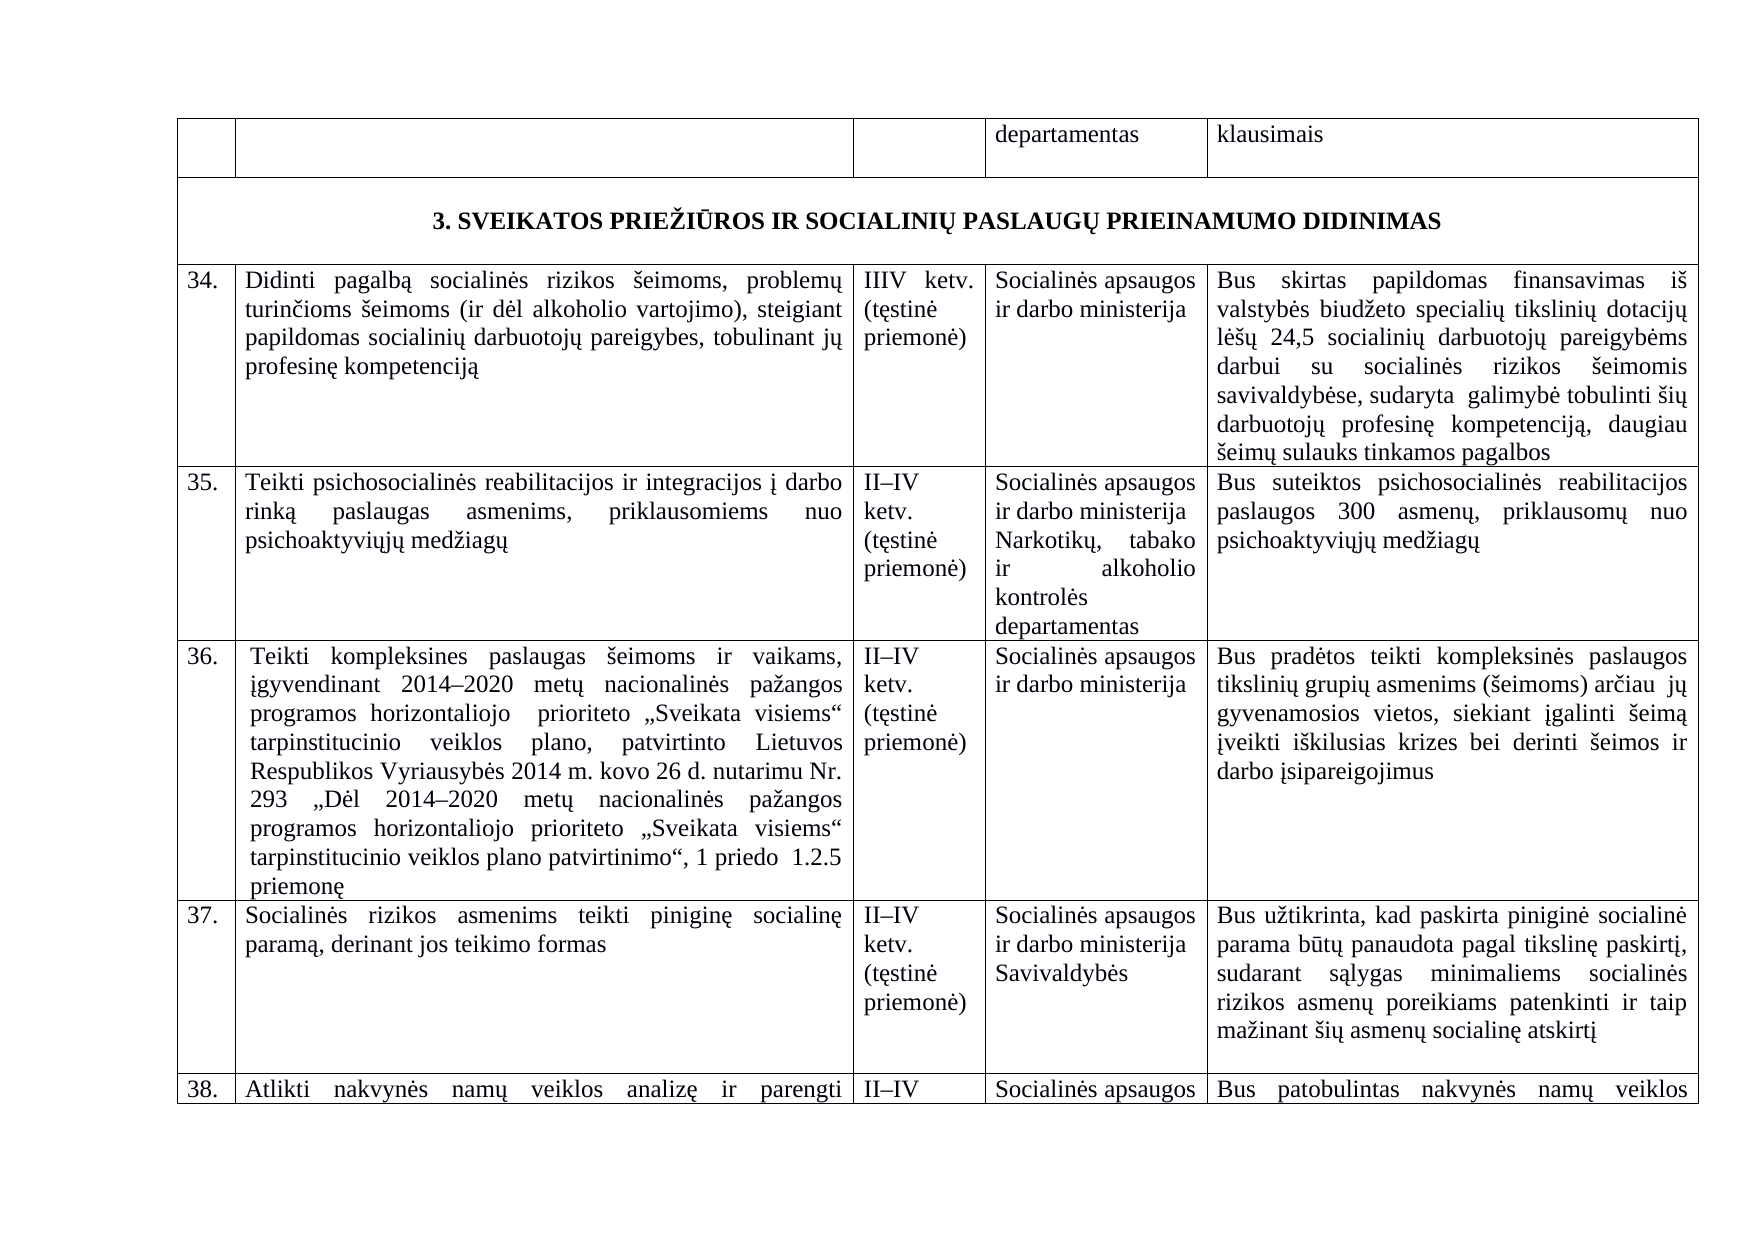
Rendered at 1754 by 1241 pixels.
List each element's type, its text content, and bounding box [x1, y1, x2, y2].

table_cell 35. [178, 467, 235, 640]
table_cell 36. [178, 641, 235, 899]
table_cell Socialinės apsaugos ir darbo ministerija Narkotikų, tabako ir alkoholio kontrolės departamentas [986, 467, 1207, 640]
table_cell departamentas [986, 119, 1207, 177]
table_cell Bus pradėtos teikti kompleksinės paslaugos tikslinių grupių asmenims (šeimoms) arčiau jų gyvenamosios vietos, siekiant įgalinti šeimą įveikti iškilusias krizes bei derinti šeimos ir darbo įsipareigojimus [1208, 641, 1698, 899]
table_cell 37. [178, 901, 235, 1073]
table_cell Socialinės apsaugos [986, 1074, 1207, 1103]
table_cell Teikti psichosocialinės reabilitacijos ir integracijos į darbo rinką paslaugas asmenims, priklausomiems nuo psichoaktyviųjų medžiagų [236, 467, 853, 640]
table_cell Socialinės apsaugos ir darbo ministerija [986, 641, 1207, 899]
table_cell Bus užtikrinta, kad paskirta piniginė socialinė parama būtų panaudota pagal tikslinę paskirtį, sudarant sąlygas minimaliems socialinės rizikos asmenų poreikiams patenkinti ir taip mažinant šių asmenų socialinę atskirtį [1208, 901, 1698, 1073]
table_cell II–IV ketv. (tęstinė priemonė) [854, 467, 985, 640]
table_cell II–IV ketv. (tęstinė priemonė) [854, 641, 985, 899]
table_cell [236, 119, 853, 177]
table_cell II–IV ketv. (tęstinė priemonė) [854, 901, 985, 1073]
table_cell II–IV [854, 1074, 985, 1103]
table_cell [178, 119, 235, 177]
table_cell Didinti pagalbą socialinės rizikos šeimoms, problemų turinčioms šeimoms (ir dėl alkoholio vartojimo), steigiant papildomas socialinių darbuotojų pareigybes, tobulinant jų profesinę kompetenciją [236, 265, 853, 466]
table_cell Atlikti nakvynės namų veiklos analizę ir parengti [236, 1074, 853, 1103]
table_cell IIIV ketv. (tęstinė priemonė) [854, 265, 985, 466]
table_cell Bus patobulintas nakvynės namų veiklos [1208, 1074, 1698, 1103]
table_cell Bus suteiktos psichosocialinės reabilitacijos paslaugos 300 asmenų, priklausomų nuo psichoaktyviųjų medžiagų [1208, 467, 1698, 640]
table_cell 34. [178, 265, 235, 466]
table_cell Socialinės apsaugos ir darbo ministerija Savivaldybės [986, 901, 1207, 1073]
table_cell Teikti kompleksines paslaugas šeimoms ir vaikams, įgyvendinant 2014–2020 metų nacionalinės pažangos programos horizontaliojo prioriteto „Sveikata visiems“ tarpinstitucinio veiklos plano, patvirtinto Lietuvos Respublikos Vyriausybės 2014 m. kovo 26 d. nutarimu Nr. 293 „Dėl 2014–2020 metų nacionalinės pažangos programos horizontaliojo prioriteto „Sveikata visiems“ tarpinstitucinio veiklos plano patvirtinimo“, 1 priedo 1.2.5 priemonę [236, 641, 853, 899]
table_cell 3. SVEIKATOS PRIEŽIŪROS IR SOCIALINIŲ PASLAUGŲ PRIEINAMUMO DIDINIMAS [178, 178, 1698, 264]
table_cell Socialinės rizikos asmenims teikti piniginę socialinę paramą, derinant jos teikimo formas [236, 901, 853, 1073]
table_cell klausimais [1208, 119, 1698, 177]
table_cell Socialinės apsaugos ir darbo ministerija [986, 265, 1207, 466]
table_cell Bus skirtas papildomas finansavimas iš valstybės biudžeto specialių tikslinių dotacijų lėšų 24,5 socialinių darbuotojų pareigybėms darbui su socialinės rizikos šeimomis savivaldybėse, sudaryta galimybė tobulinti šių darbuotojų profesinę kompetenciją, daugiau šeimų sulauks tinkamos pagalbos [1208, 265, 1698, 466]
table_cell 38. [178, 1074, 235, 1103]
table_cell [854, 119, 985, 177]
